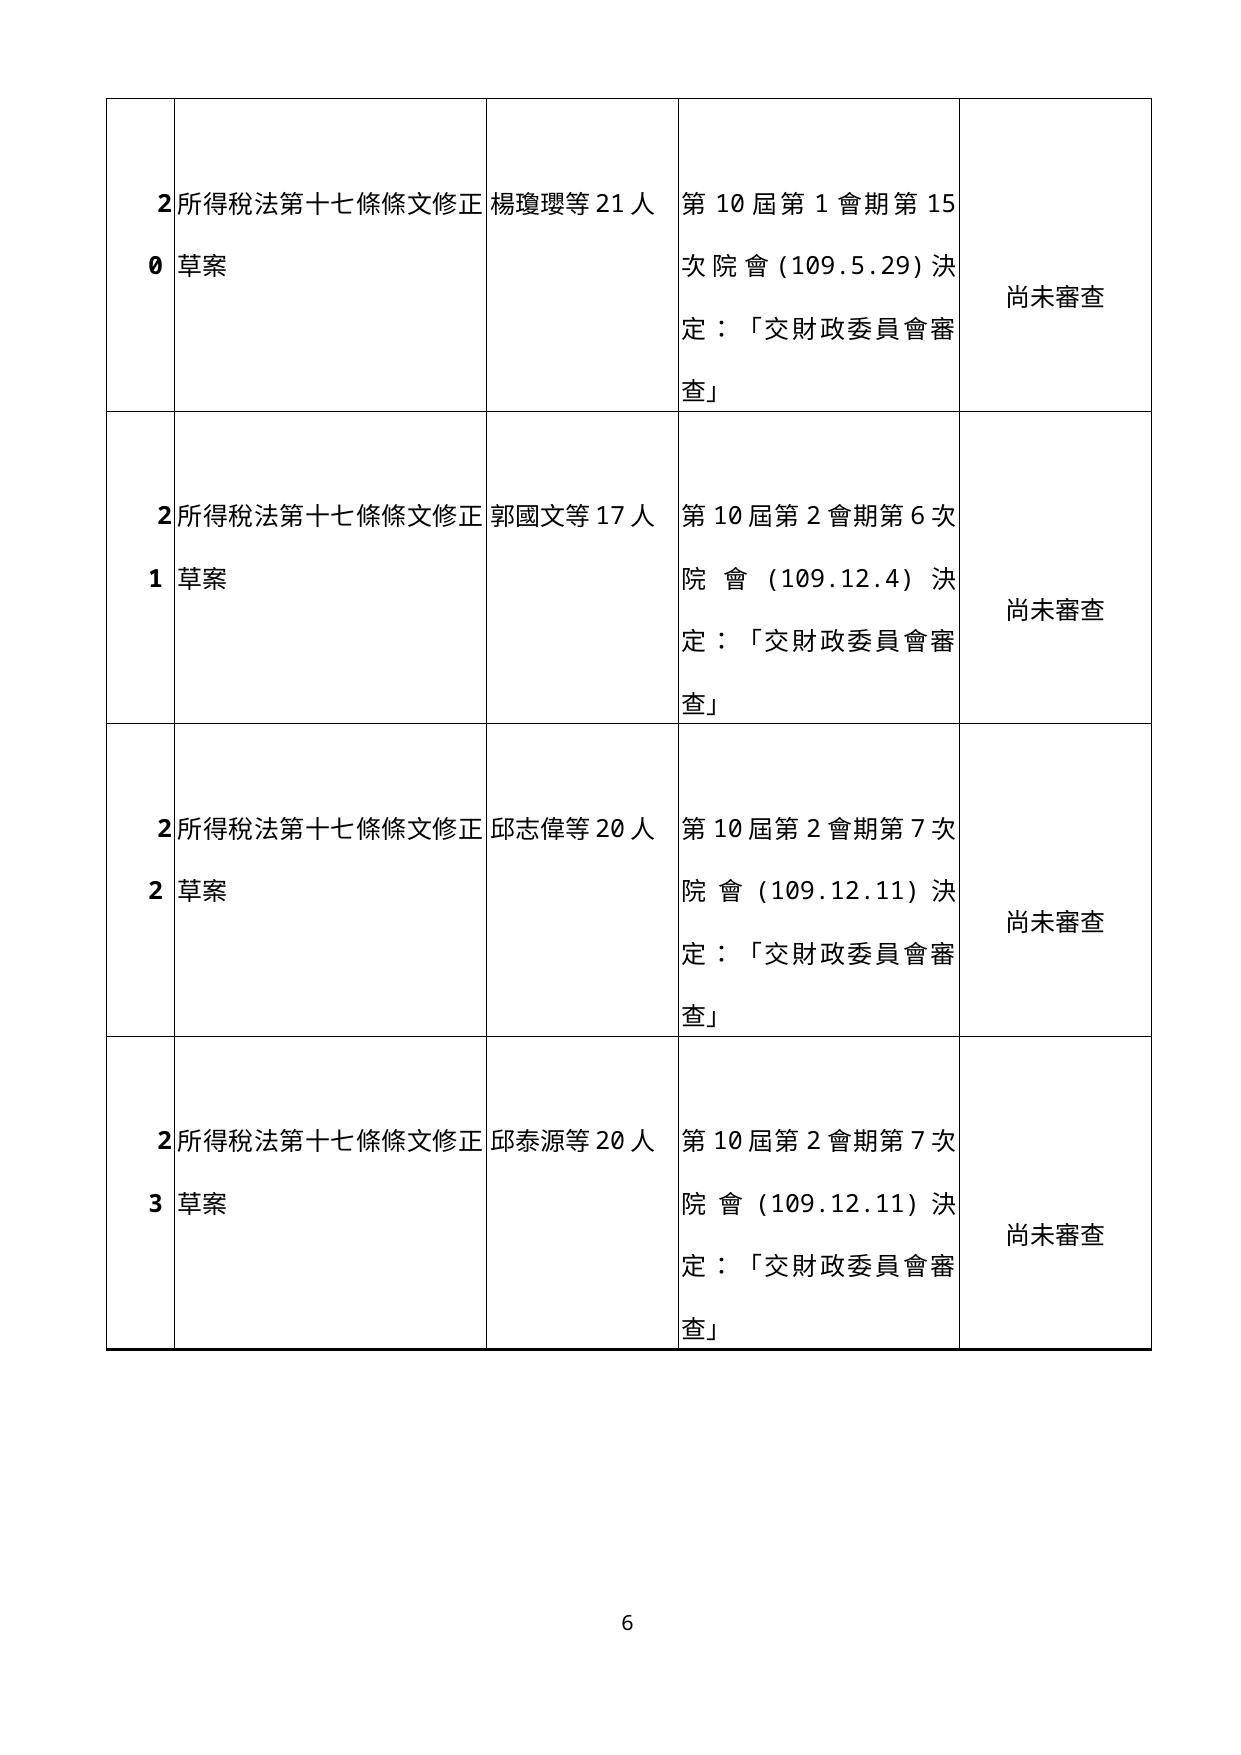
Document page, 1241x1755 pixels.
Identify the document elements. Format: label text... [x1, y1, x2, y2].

table_cell 邱志偉等20人 [487, 724, 678, 1036]
table_cell 第10屆第2會期第7次院會(109.12.11)決定：「交財政委員會審查」 [679, 1037, 959, 1348]
table_cell [107, 1037, 174, 1348]
table_cell 邱泰源等20人 [487, 1037, 678, 1348]
table_cell [107, 412, 174, 723]
table_cell 所得稅法第十七條條文修正草案 [175, 724, 486, 1036]
table_cell 郭國文等17人 [487, 412, 678, 723]
table_cell 所得稅法第十七條條文修正草案 [175, 412, 486, 723]
table_cell [107, 724, 174, 1036]
table_cell 第10屆第2會期第7次院會(109.12.11)決定：「交財政委員會審查」 [679, 724, 959, 1036]
table_cell 尚未審查 [960, 412, 1151, 723]
table_cell 所得稅法第十七條條文修正草案 [175, 99, 486, 411]
table_cell [107, 99, 174, 411]
table_cell 尚未審查 [960, 1037, 1151, 1348]
table_cell 尚未審查 [960, 99, 1151, 411]
table_cell 楊瓊瓔等21人 [487, 99, 678, 411]
table_cell 第10屆第1會期第15次院會(109.5.29)決定：「交財政委員會審查」 [679, 99, 959, 411]
table_cell 所得稅法第十七條條文修正草案 [175, 1037, 486, 1348]
table_cell 尚未審查 [960, 724, 1151, 1036]
table_cell 第10屆第2會期第6次院會(109.12.4)決定：「交財政委員會審查」 [679, 412, 959, 723]
